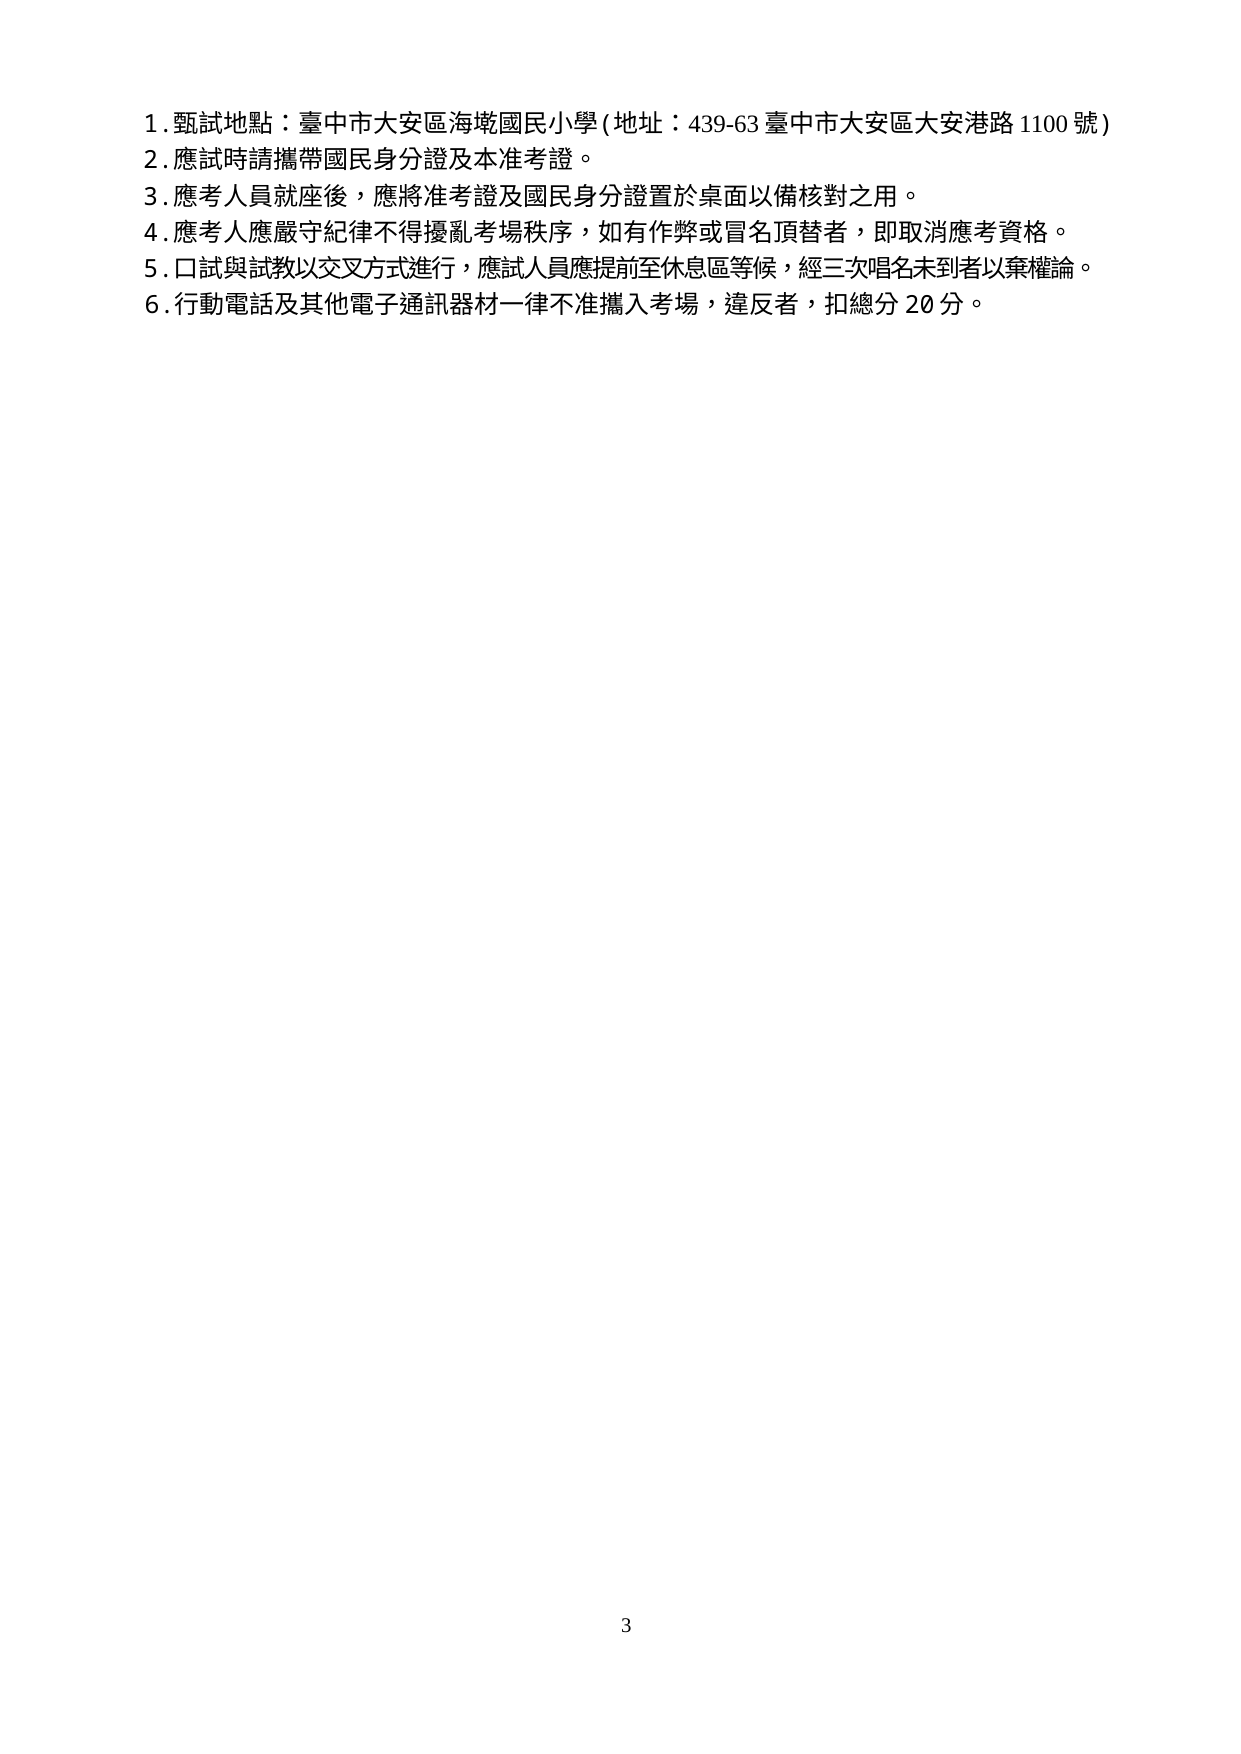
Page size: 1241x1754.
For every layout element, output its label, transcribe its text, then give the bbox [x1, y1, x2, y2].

text 6.行動電話及其他電子通訊器材一律不准攜入考場，違反者，扣總分20分。 [131, 285, 1134, 321]
text 5.口試與試教以交叉方式進行，應試人員應提前至休息區等候，經三次唱名未到者以棄權論。 [143, 249, 1134, 285]
text 1.甄試地點：臺中市大安區海墘國民小學(地址：439-63臺中市大安區大安港路1100號) [118, 104, 1134, 140]
text 2.應試時請攜帶國民身分證及本准考證。 [143, 140, 1134, 176]
text 4.應考人應嚴守紀律不得擾亂考場秩序，如有作弊或冒名頂替者，即取消應考資格。 [118, 212, 1134, 249]
text 3.應考人員就座後，應將准考證及國民身分證置於桌面以備核對之用。 [143, 176, 1134, 212]
